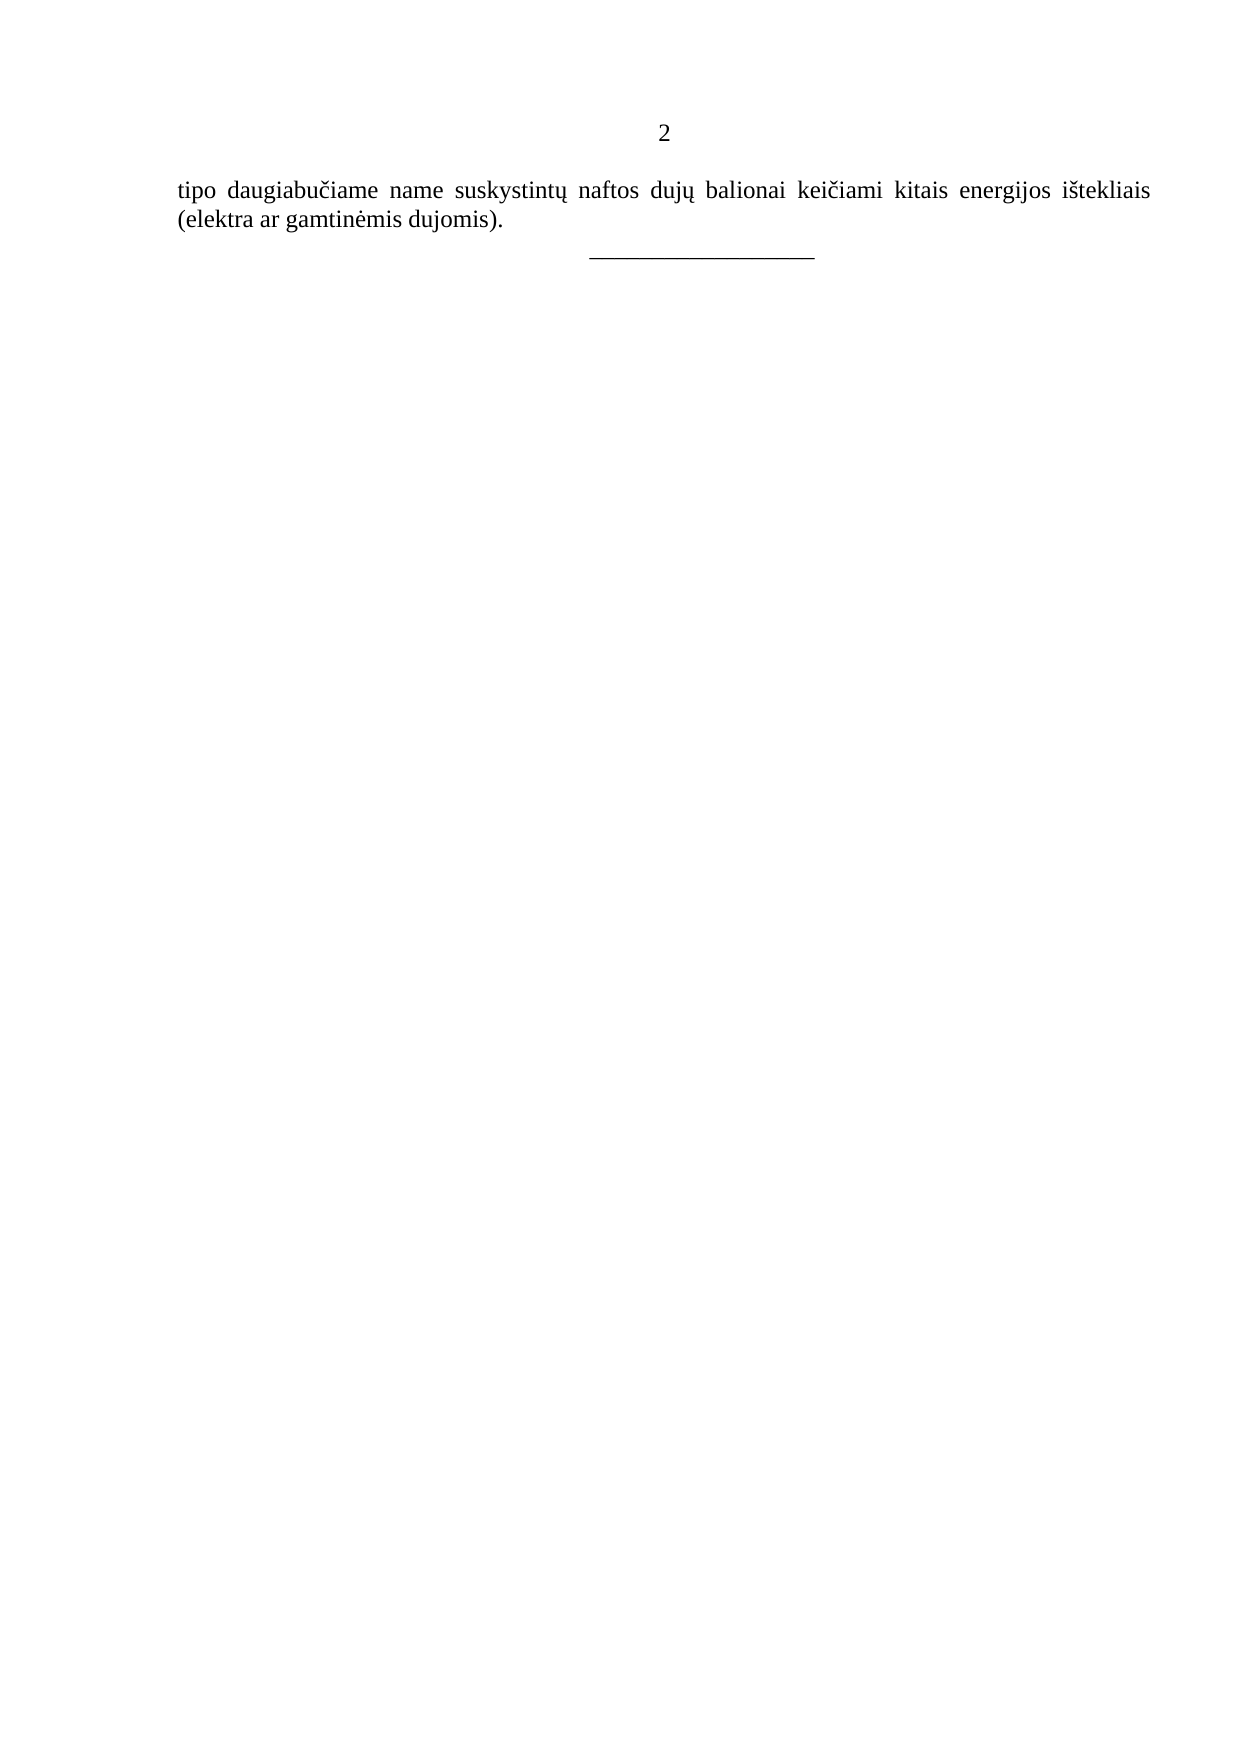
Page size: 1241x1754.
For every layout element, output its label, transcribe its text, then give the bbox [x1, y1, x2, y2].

text tipo daugiabučiame name suskystintų naftos dujų balionai keičiami kitais energijos ištekliais (elektra ar gamtinėmis dujomis). [177, 176, 1152, 233]
text __________________ [177, 233, 1152, 262]
